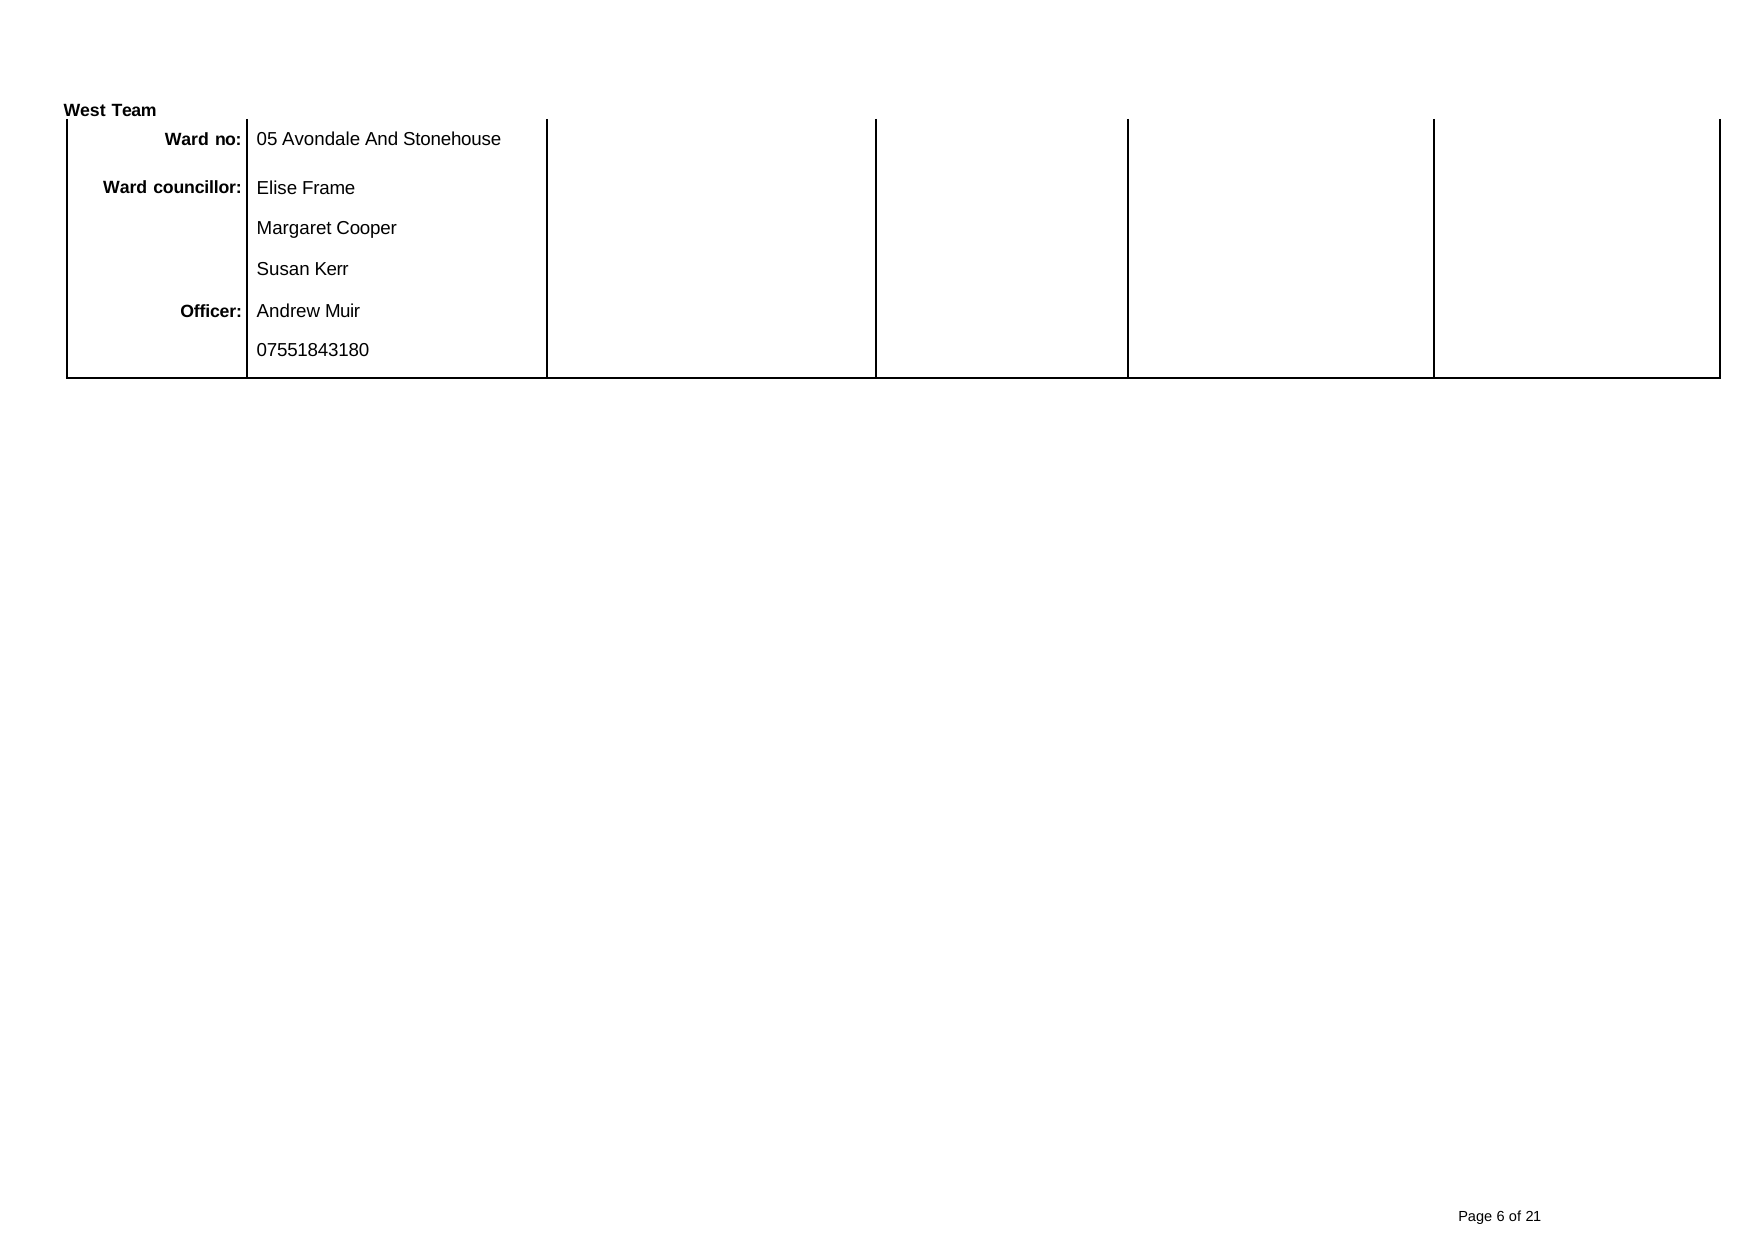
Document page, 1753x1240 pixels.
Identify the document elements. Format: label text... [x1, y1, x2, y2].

table_cell Andrew Muir [248, 296, 546, 338]
table_cell [548, 166, 875, 215]
table_cell [1129, 166, 1433, 215]
table_cell [877, 296, 1127, 338]
table_cell [548, 215, 875, 255]
table_cell 05 Avondale And Stonehouse [248, 119, 546, 166]
table_cell Elise Frame [248, 166, 546, 215]
table_cell [1129, 255, 1433, 296]
table_cell Ward no: [68, 119, 246, 166]
table_cell Ward councillor: [68, 166, 246, 215]
table_cell Margaret Cooper [248, 215, 546, 255]
table_cell [877, 338, 1127, 377]
table_cell [1435, 166, 1719, 215]
table_cell [877, 255, 1127, 296]
table_cell [877, 215, 1127, 255]
table_cell 07551843180 [248, 338, 546, 377]
table_cell [1435, 296, 1719, 338]
table_cell [1129, 296, 1433, 338]
table_cell [1435, 215, 1719, 255]
table_cell [68, 255, 246, 296]
table_cell [1435, 338, 1719, 377]
table_cell [548, 255, 875, 296]
table_cell [877, 119, 1127, 166]
table_cell Susan Kerr [248, 255, 546, 296]
table_cell [68, 215, 246, 255]
table_cell [548, 296, 875, 338]
table_cell [877, 166, 1127, 215]
table_cell [1435, 255, 1719, 296]
table_cell [1129, 215, 1433, 255]
table_cell [1129, 119, 1433, 166]
table_cell [1129, 338, 1433, 377]
table_cell [548, 119, 875, 166]
table_cell Officer: [68, 296, 246, 338]
table_cell [68, 338, 246, 377]
table_cell [1435, 119, 1719, 166]
table_cell [548, 338, 875, 377]
